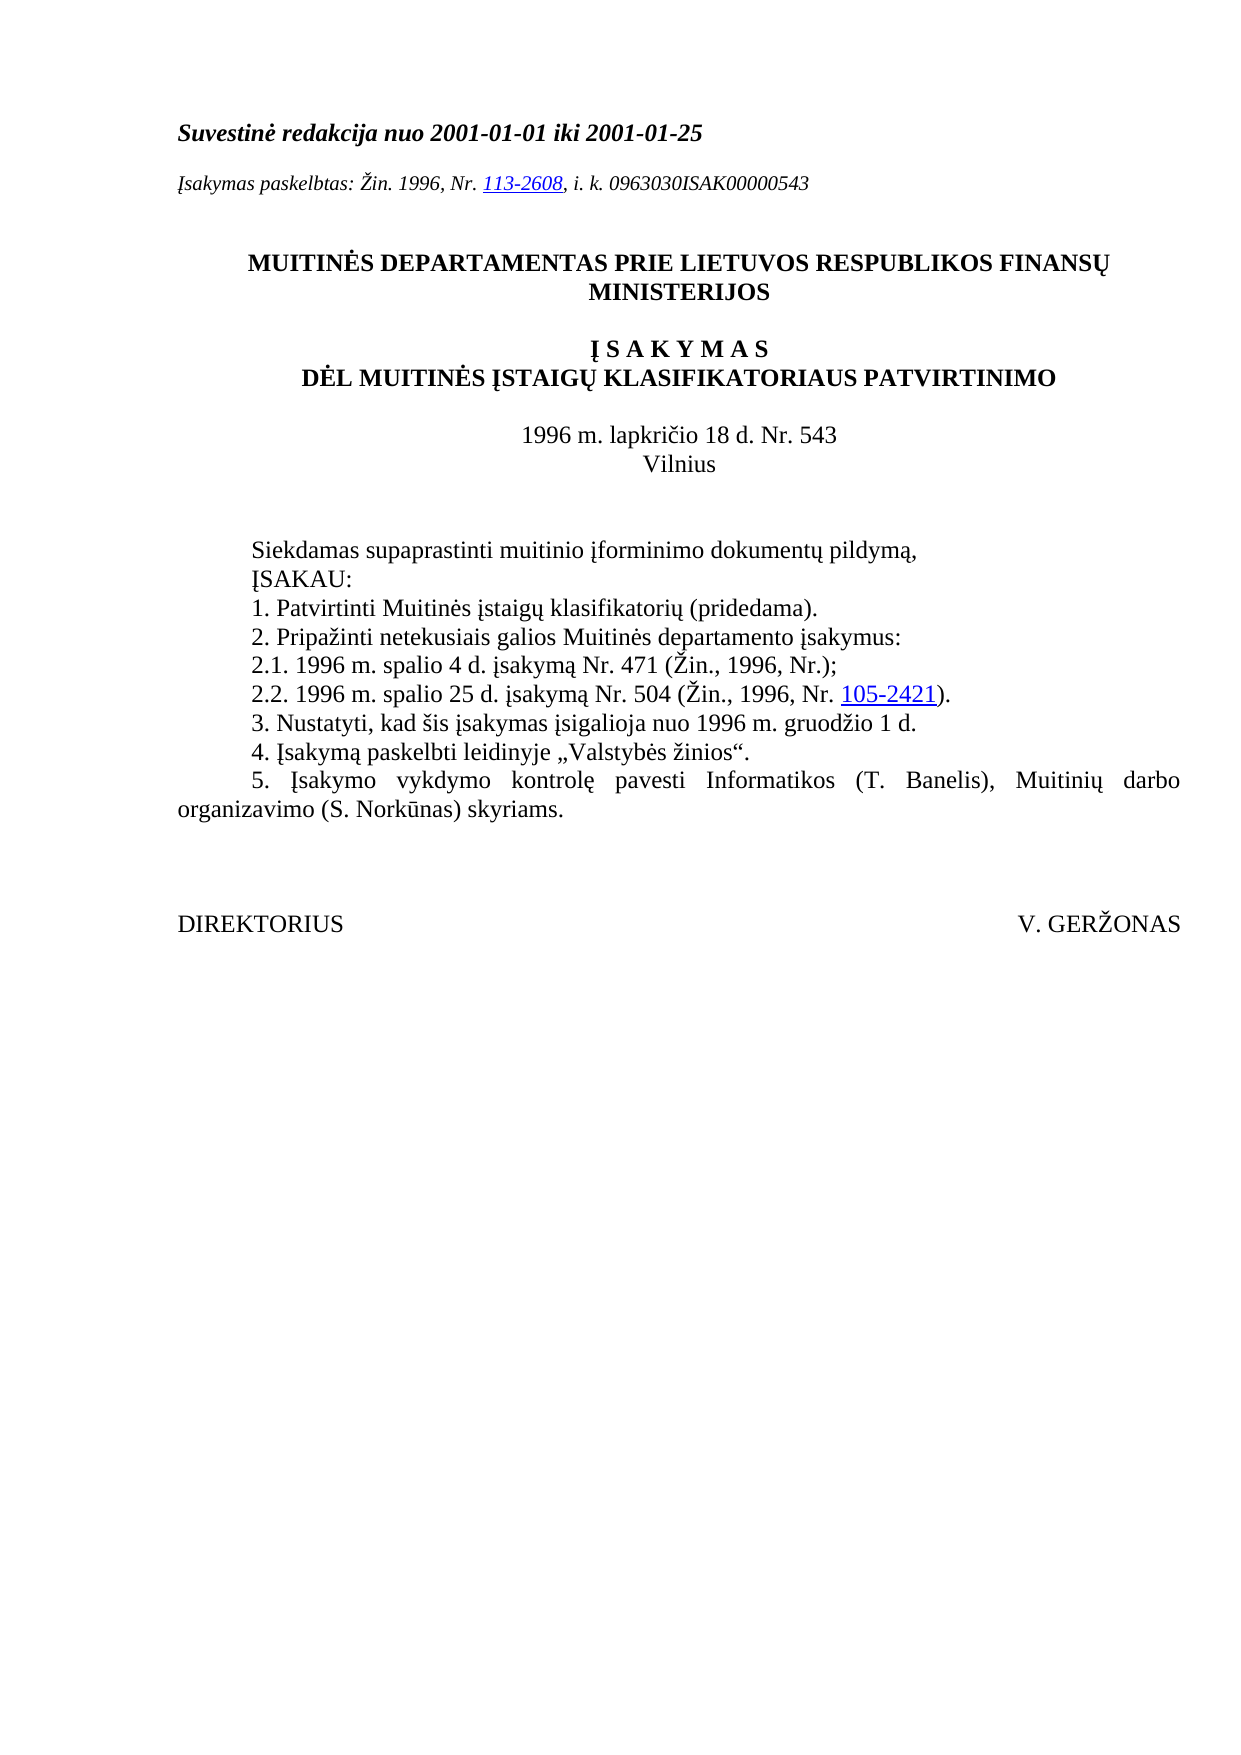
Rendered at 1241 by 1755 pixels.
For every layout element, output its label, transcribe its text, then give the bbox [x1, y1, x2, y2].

text 5. Įsakymo vykdymo kontrolę pavesti Informatikos (T. Banelis), Muitinių darbo organizavimo (S. Norkūnas) skyriams. [177, 765, 1181, 823]
text DĖL MUITINĖS ĮSTAIGŲ KLASIFIKATORIAUS PATVIRTINIMO [177, 363, 1181, 392]
text 1. Patvirtinti Muitinės įstaigų klasifikatorių (pridedama). [177, 593, 1181, 622]
text Įsakymas paskelbtas: Žin. 1996, Nr. 113-2608, i. k. 0963030ISAK00000543 [177, 171, 1181, 195]
text Suvestinė redakcija nuo 2001-01-01 iki 2001-01-25 [177, 118, 1181, 147]
text ĮSAKAU: [177, 564, 1181, 593]
text 2. Pripažinti netekusiais galios Muitinės departamento įsakymus: [177, 622, 1181, 650]
text 1996 m. lapkričio 18 d. Nr. 543 [177, 420, 1181, 449]
text MUITINĖS DEPARTAMENTAS PRIE LIETUVOS RESPUBLIKOS FINANSŲ MINISTERIJOS [177, 248, 1181, 305]
text Siekdamas supaprastinti muitinio įforminimo dokumentų pildymą, [177, 535, 1181, 564]
text Į S A K Y M A S [177, 334, 1181, 363]
text 4. Įsakymą paskelbti leidinyje „Valstybės žinios“. [177, 737, 1181, 765]
text 2.2. 1996 m. spalio 25 d. įsakymą Nr. 504 (Žin., 1996, Nr. 105-2421). [177, 679, 1181, 708]
text DIREKTORIUS V. GERŽONAS [177, 909, 1181, 938]
text 3. Nustatyti, kad šis įsakymas įsigalioja nuo 1996 m. gruodžio 1 d. [177, 708, 1181, 737]
text 2.1. 1996 m. spalio 4 d. įsakymą Nr. 471 (Žin., 1996, Nr.); [177, 650, 1181, 679]
text Vilnius [177, 449, 1181, 478]
